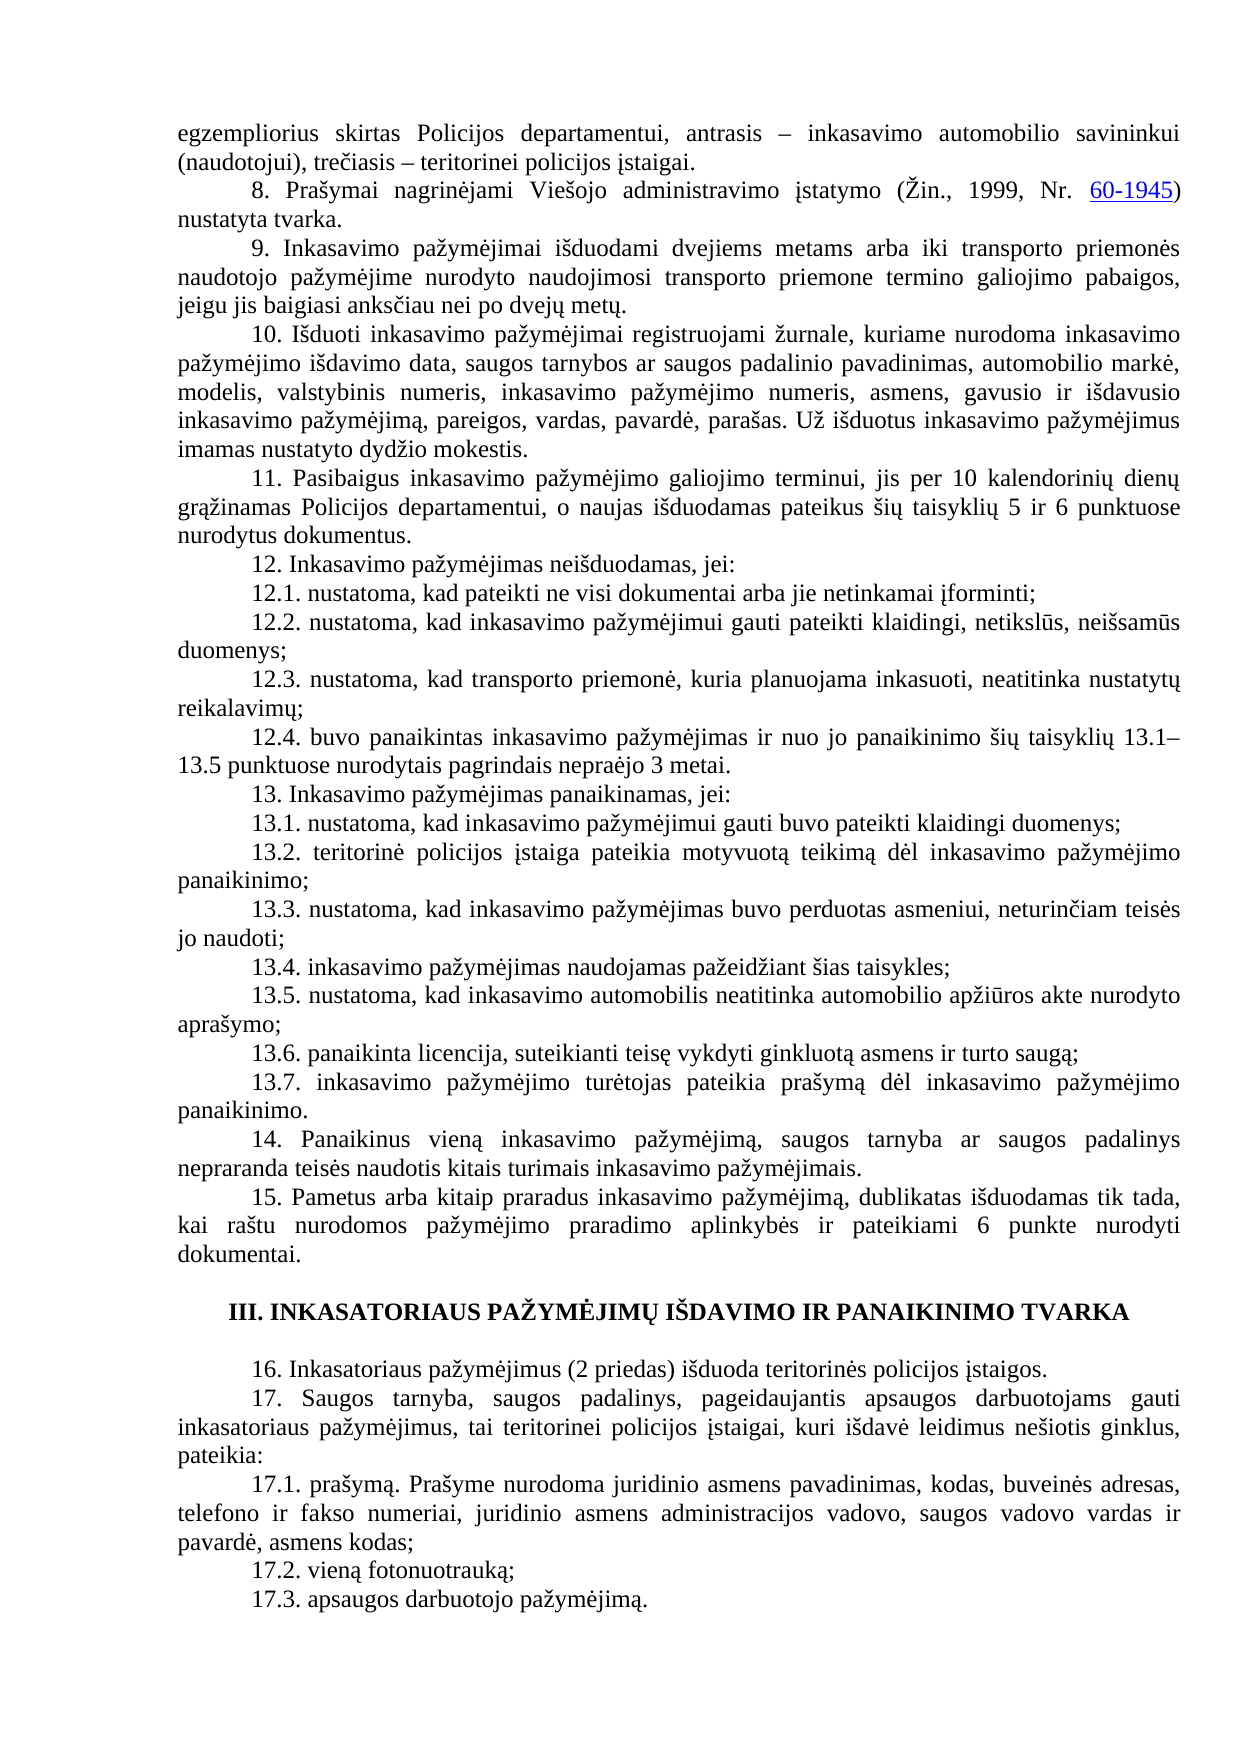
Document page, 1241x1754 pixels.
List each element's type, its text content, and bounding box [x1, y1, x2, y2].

text 10. Išduoti inkasavimo pažymėjimai registruojami žurnale, kuriame nurodoma inkasavimo pažymėjimo išdavimo data, saugos tarnybos ar saugos padalinio pavadinimas, automobilio markė, modelis, valstybinis numeris, inkasavimo pažymėjimo numeris, asmens, gavusio ir išdavusio inkasavimo pažymėjimą, pareigos, vardas, pavardė, parašas. Už išduotus inkasavimo pažymėjimus imamas nustatyto dydžio mokestis. [177, 319, 1181, 463]
text 13.1. nustatoma, kad inkasavimo pažymėjimui gauti buvo pateikti klaidingi duomenys; [177, 808, 1181, 837]
text 11. Pasibaigus inkasavimo pažymėjimo galiojimo terminui, jis per 10 kalendorinių dienų grąžinamas Policijos departamentui, o naujas išduodamas pateikus šių taisyklių 5 ir 6 punktuose nurodytus dokumentus. [177, 463, 1181, 549]
text 12.2. nustatoma, kad inkasavimo pažymėjimui gauti pateikti klaidingi, netikslūs, neišsamūs duomenys; [177, 607, 1181, 664]
text 16. Inkasatoriaus pažymėjimus (2 priedas) išduoda teritorinės policijos įstaigos. [177, 1354, 1181, 1383]
text 12.3. nustatoma, kad transporto priemonė, kuria planuojama inkasuoti, neatitinka nustatytų reikalavimų; [177, 664, 1181, 722]
text III. Inkasatoriaus pažymėjimų išdavimo ir panaikinimo tvarka [177, 1297, 1181, 1326]
text 13.4. inkasavimo pažymėjimas naudojamas pažeidžiant šias taisykles; [177, 952, 1181, 981]
text 17.2. vieną fotonuotrauką; [177, 1556, 1181, 1584]
text 13.5. nustatoma, kad inkasavimo automobilis neatitinka automobilio apžiūros akte nurodyto aprašymo; [177, 981, 1181, 1038]
text 14. Panaikinus vieną inkasavimo pažymėjimą, saugos tarnyba ar saugos padalinys nepraranda teisės naudotis kitais turimais inkasavimo pažymėjimais. [177, 1124, 1181, 1182]
text 13.7. inkasavimo pažymėjimo turėtojas pateikia prašymą dėl inkasavimo pažymėjimo panaikinimo. [177, 1067, 1181, 1124]
text 13. Inkasavimo pažymėjimas panaikinamas, jei: [177, 779, 1181, 808]
text 8. Prašymai nagrinėjami Viešojo administravimo įstatymo (Žin., 1999, Nr. 60-1945) nustatyta tvarka. [177, 176, 1181, 233]
text 12. Inkasavimo pažymėjimas neišduodamas, jei: [177, 549, 1181, 578]
text 17.3. apsaugos darbuotojo pažymėjimą. [177, 1584, 1181, 1613]
text 15. Pametus arba kitaip praradus inkasavimo pažymėjimą, dublikatas išduodamas tik tada, kai raštu nurodomos pažymėjimo praradimo aplinkybės ir pateikiami 6 punkte nurodyti dokumentai. [177, 1182, 1181, 1268]
text 12.4. buvo panaikintas inkasavimo pažymėjimas ir nuo jo panaikinimo šių taisyklių 13.1–13.5 punktuose nurodytais pagrindais nepraėjo 3 metai. [177, 722, 1181, 779]
text 12.1. nustatoma, kad pateikti ne visi dokumentai arba jie netinkamai įforminti; [177, 578, 1181, 607]
text egzempliorius skirtas Policijos departamentui, antrasis – inkasavimo automobilio savininkui (naudotojui), trečiasis – teritorinei policijos įstaigai. [177, 118, 1181, 176]
text 9. Inkasavimo pažymėjimai išduodami dvejiems metams arba iki transporto priemonės naudotojo pažymėjime nurodyto naudojimosi transporto priemone termino galiojimo pabaigos, jeigu jis baigiasi anksčiau nei po dvejų metų. [177, 233, 1181, 319]
text 13.2. teritorinė policijos įstaiga pateikia motyvuotą teikimą dėl inkasavimo pažymėjimo panaikinimo; [177, 837, 1181, 894]
text 17.1. prašymą. Prašyme nurodoma juridinio asmens pavadinimas, kodas, buveinės adresas, telefono ir fakso numeriai, juridinio asmens administracijos vadovo, saugos vadovo vardas ir pavardė, asmens kodas; [177, 1469, 1181, 1556]
text 17. Saugos tarnyba, saugos padalinys, pageidaujantis apsaugos darbuotojams gauti inkasatoriaus pažymėjimus, tai teritorinei policijos įstaigai, kuri išdavė leidimus nešiotis ginklus, pateikia: [177, 1383, 1181, 1469]
text 13.3. nustatoma, kad inkasavimo pažymėjimas buvo perduotas asmeniui, neturinčiam teisės jo naudoti; [177, 894, 1181, 952]
text 13.6. panaikinta licencija, suteikianti teisę vykdyti ginkluotą asmens ir turto saugą; [177, 1038, 1181, 1067]
